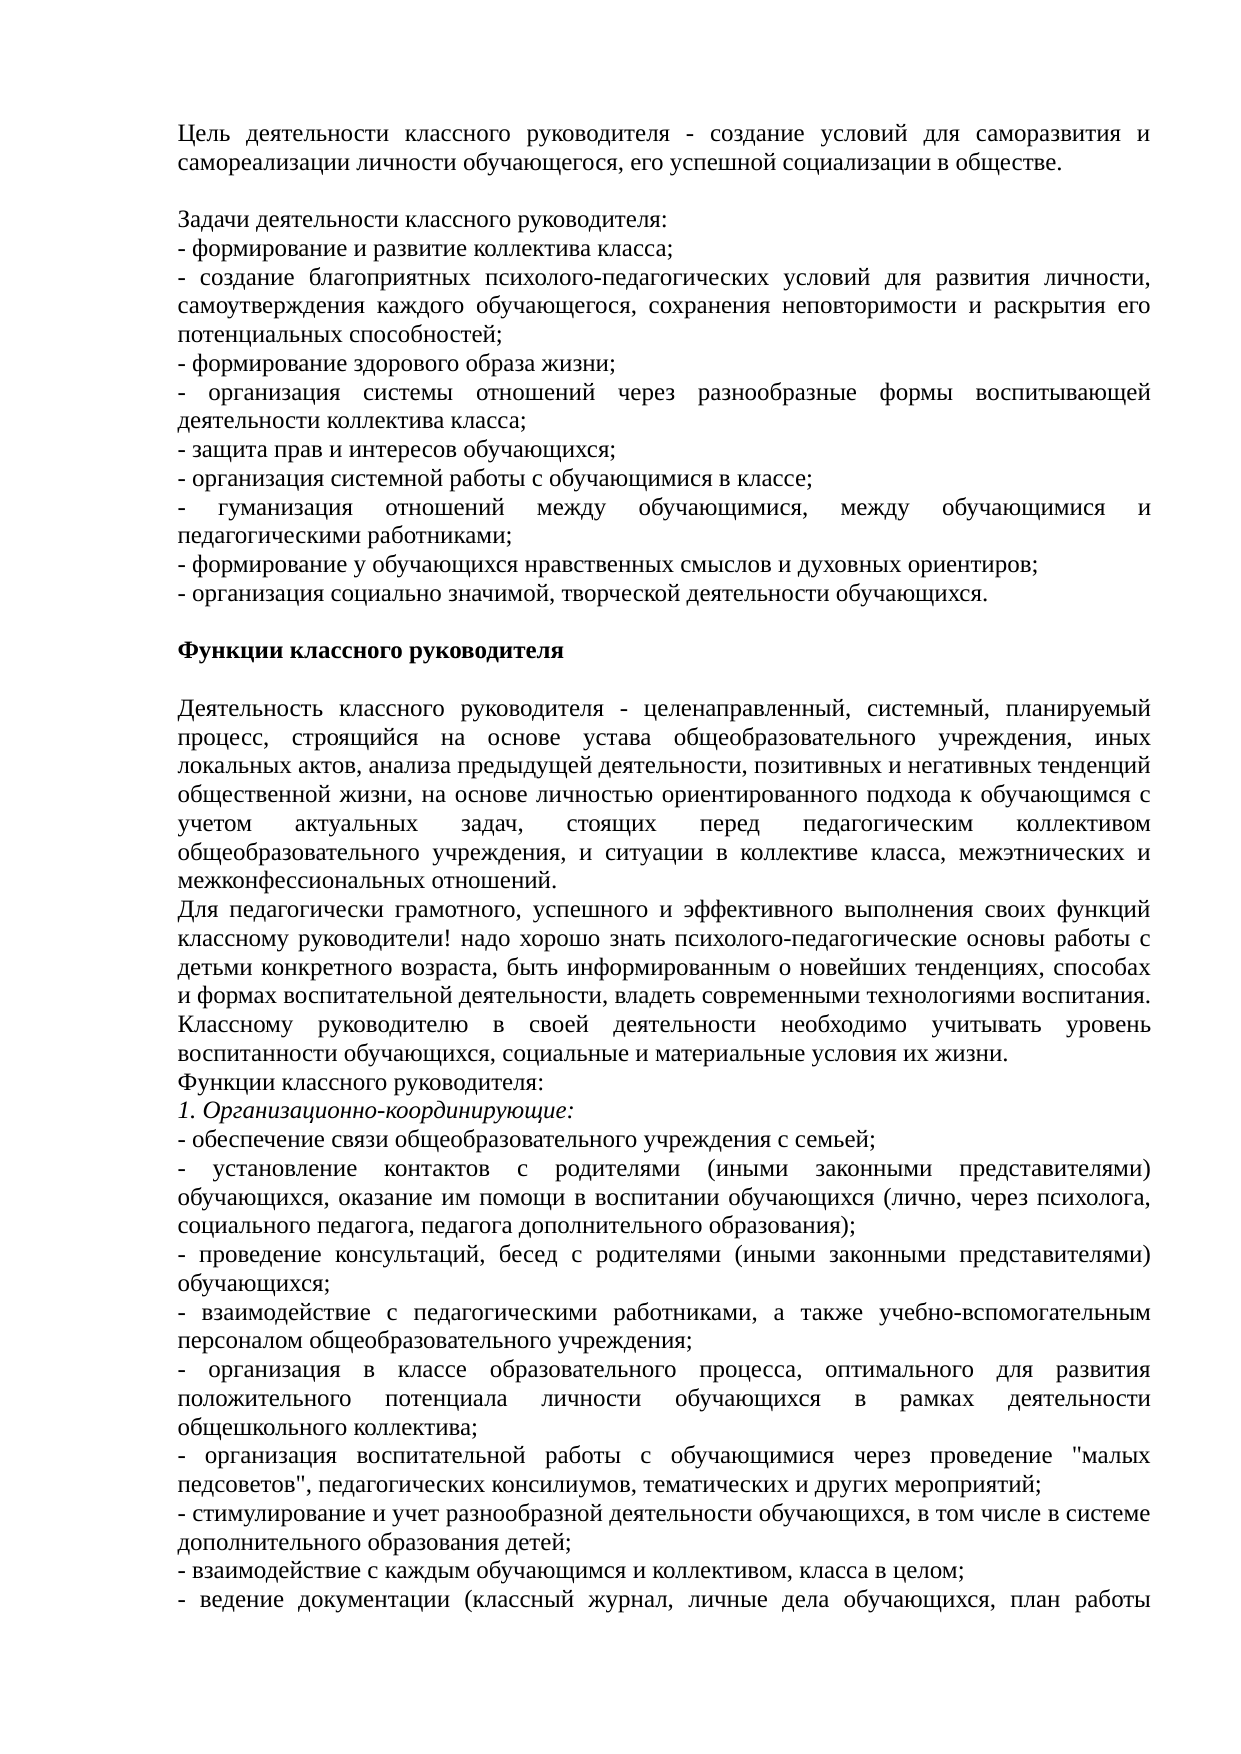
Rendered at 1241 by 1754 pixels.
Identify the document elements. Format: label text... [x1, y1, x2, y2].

text Для педагогически грамотного, успешного и эффективного выполнения своих функций классному руководители! надо хорошо знать психолого-педагогические основы работы с детьми конкретного возраста, быть информированным о новейших тенденциях, способах и формах воспитательной деятельности, владеть современными технологиями воспитания. [177, 894, 1152, 1009]
text - ведение документации (классный журнал, личные дела обучающихся, план работы [177, 1584, 1152, 1613]
text - организация системы отношений через разнообразные формы воспитывающей деятельности коллектива класса; [177, 377, 1152, 434]
text Задачи деятельности классного руководителя: [177, 204, 1152, 233]
text Функции классного руководителя: [177, 1067, 1152, 1096]
text - организация в классе образовательного процесса, оптимального для развития положительного потенциала личности обучающихся в рамках деятельности общешкольного коллектива; [177, 1354, 1152, 1441]
text - формирование у обучающихся нравственных смыслов и духовных ориентиров; [177, 549, 1152, 578]
text - защита прав и интересов обучающихся; [177, 434, 1152, 463]
text - взаимодействие с педагогическими работниками, а также учебно-вспомогательным персоналом общеобразовательного учреждения; [177, 1297, 1152, 1354]
text Функции классного руководителя [177, 636, 1152, 664]
text - организация воспитательной работы с обучающимися через проведение "малых педсоветов", педагогических консилиумов, тематических и других мероприятий; [177, 1441, 1152, 1498]
text - формирование и развитие коллектива класса; [177, 233, 1152, 262]
text - создание благоприятных психолого-педагогических условий для развития личности, самоутверждения каждого обучающегося, сохранения неповторимости и раскрытия его потенциальных способностей; [177, 262, 1152, 348]
text - обеспечение связи общеобразовательного учреждения с семьей; [177, 1124, 1152, 1153]
text - установление контактов с родителями (иными законными представителями) обучающихся, оказание им помощи в воспитании обучающихся (лично, через психолога, социального педагога, педагога дополнительного образования); [177, 1153, 1152, 1239]
text - проведение консультаций, бесед с родителями (иными законными представителями) обучающихся; [177, 1239, 1152, 1297]
text - взаимодействие с каждым обучающимся и коллективом, класса в целом; [177, 1556, 1152, 1584]
text Деятельность классного руководителя - целенаправленный, системный, планируемый процесс, строящийся на основе устава общеобразовательного учреждения, иных локальных актов, анализа предыдущей деятельности, позитивных и негативных тенденций общественной жизни, на основе личностью ориентированного подхода к обучающимся с учетом актуальных задач, стоящих перед педагогическим коллективом общеобразовательного учреждения, и ситуации в коллективе класса, межэтнических и межконфессиональных отношений. [177, 693, 1152, 894]
text - стимулирование и учет разнообразной деятельности обучающихся, в том числе в системе дополнительного образования детей; [177, 1498, 1152, 1556]
text - формирование здорового образа жизни; [177, 348, 1152, 377]
text - организация социально значимой, творческой деятельности обучающихся. [177, 578, 1152, 607]
text 1. Организационно-координирующие: [177, 1096, 1152, 1124]
text - гуманизация отношений между обучающимися, между обучающимися и педагогическими работниками; [177, 492, 1152, 549]
text Классному руководителю в своей деятельности необходимо учитывать уровень воспитанности обучающихся, социальные и материальные условия их жизни. [177, 1009, 1152, 1067]
text Цель деятельности классного руководителя - создание условий для саморазвития и самореализации личности обучающегося, его успешной социализации в обществе. [177, 118, 1152, 176]
text - организация системной работы с обучающимися в классе; [177, 463, 1152, 492]
